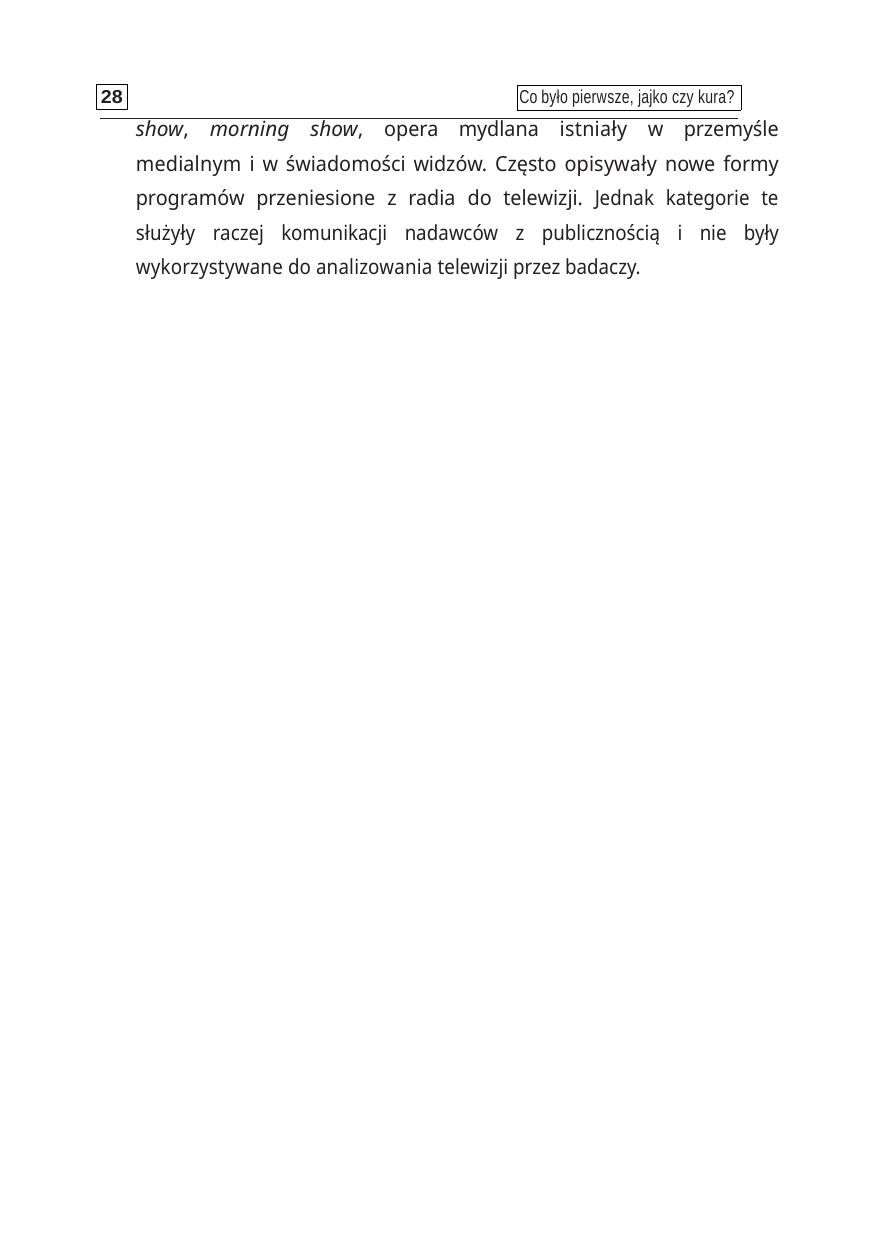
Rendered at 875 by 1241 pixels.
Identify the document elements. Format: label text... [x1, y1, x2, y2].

text show, morning show, opera mydlana istniały w przemyśle medialnym i w świadomości widzów. Często opisywały nowe formy programów przeniesione z radia do telewizji. Jednak kategorie te służyły raczej komunikacji nadawców z publicznością i nie były wykorzystywane do analizowania telewizji przez badaczy. [136, 114, 779, 281]
